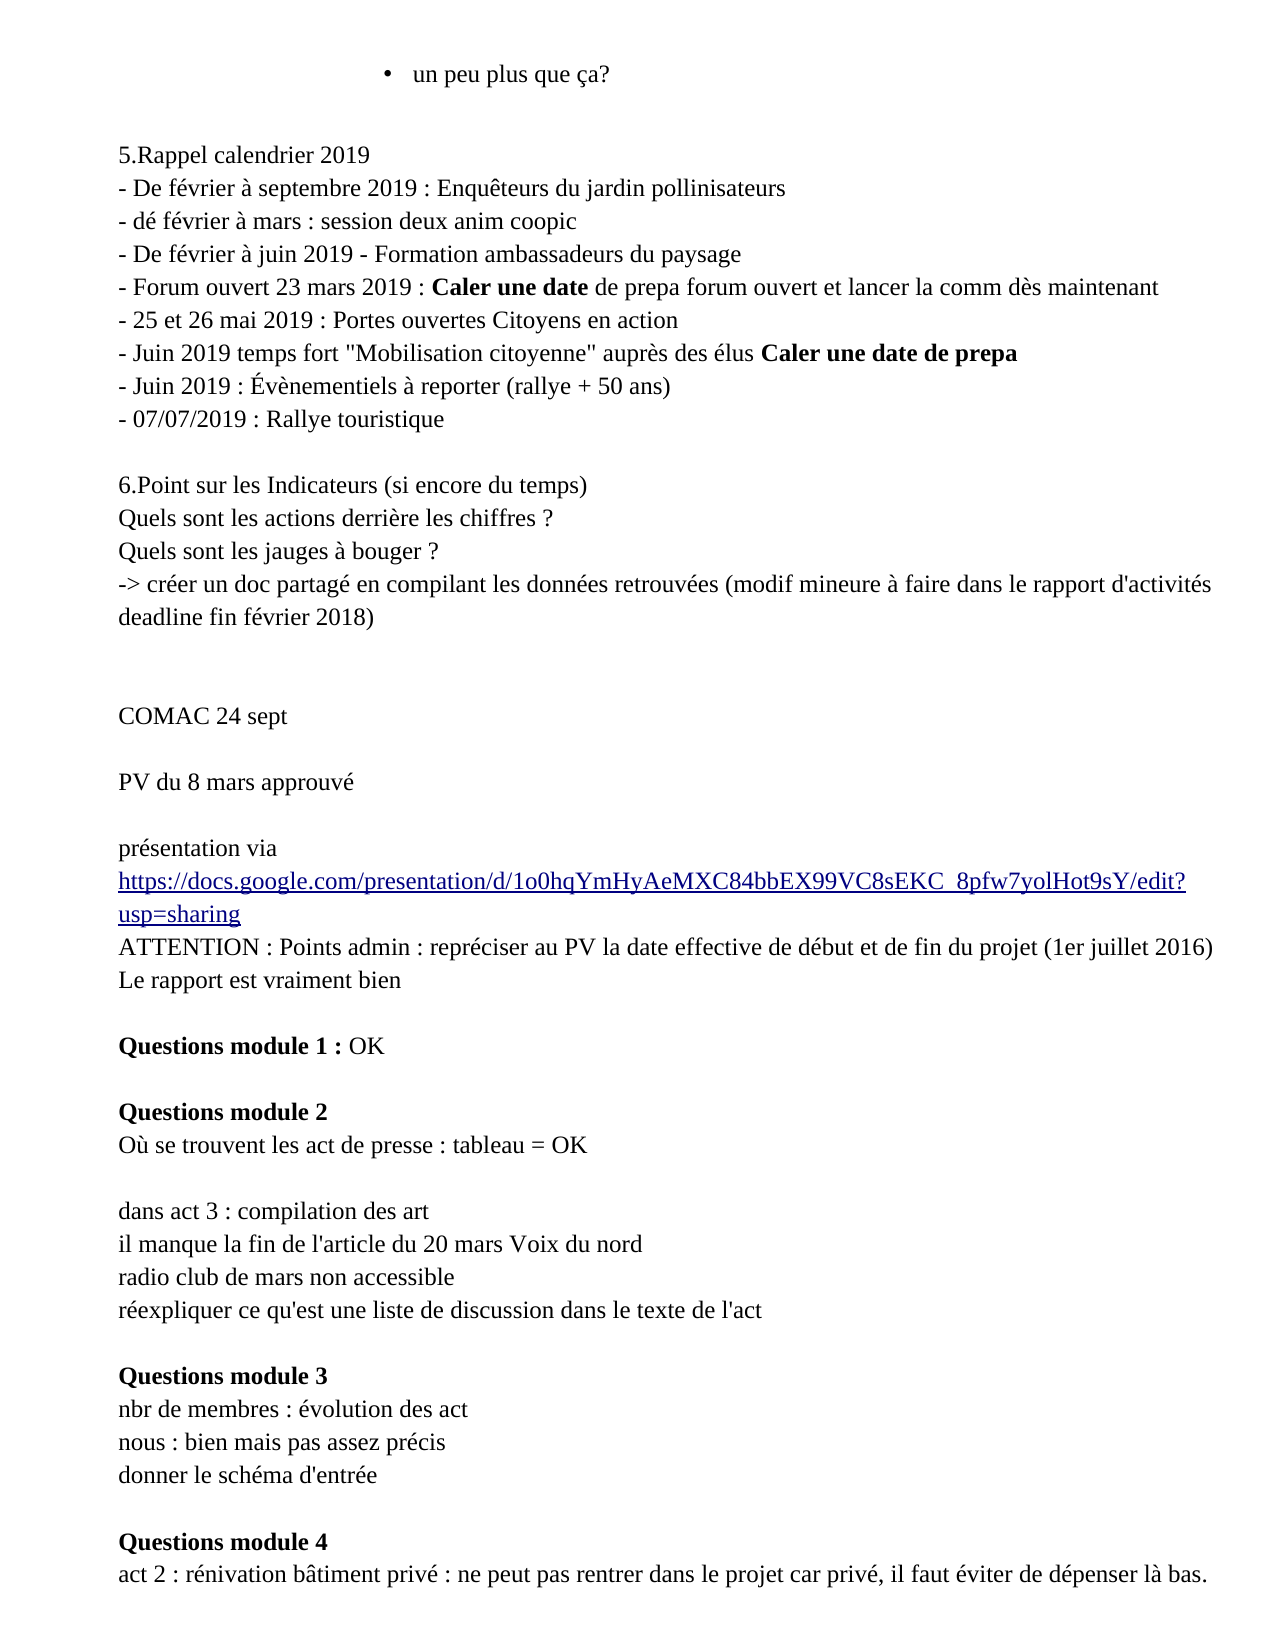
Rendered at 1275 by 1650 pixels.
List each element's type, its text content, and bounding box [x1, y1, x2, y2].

text 5.Rappel calendrier 2019 - De février à septembre 2019 : Enquêteurs du jardin pollinisateurs - dé février à mars : session deux anim coopic - De février à juin 2019 - Formation ambassadeurs du paysage - Forum ouvert 23 mars 2019 : Caler une date de prepa forum ouvert et lancer la comm dès maintenant - 25 et 26 mai 2019 : Portes ouvertes Citoyens en action - Juin 2019 temps fort "Mobilisation citoyenne" auprès des élus Caler une date de prepa - Juin 2019 : Évènementiels à reporter (rallye + 50 ans) - 07/07/2019 : Rallye touristique 6.Point sur les Indicateurs (si encore du temps) Quels sont les actions derrière les chiffres ? Quels sont les jauges à bouger ? -> créer un doc partagé en compilant les données retrouvées (modif mineure à faire dans le rapport d'activités deadline fin février 2018) COMAC 24 sept PV du 8 mars approuvé présentation via https://docs.google.com/presentation/d/1o0hqYmHyAeMXC84bbEX99VC8sEKC_8pfw7yolHot9sY/edit?usp=sharing ATTENTION : Points admin : repréciser au PV la date effective de début et de fin du projet (1er juillet 2016) Le rapport est vraiment bien Questions module 1 : OK Questions module 2 Où se trouvent les act de presse : tableau = OK dans act 3 : compilation des art il manque la fin de l'article du 20 mars Voix du nord radio club de mars non accessible réexpliquer ce qu'est une liste de discussion dans le texte de l'act Questions module 3 nbr de membres : évolution des act nous : bien mais pas assez précis donner le schéma d'entrée Questions module 4 act 2 : rénivation bâtiment privé : ne peut pas rentrer dans le projet car privé, il faut éviter de dépenser là bas. [118, 107, 1216, 1588]
list un peu plus que ça? [383, 59, 1216, 88]
